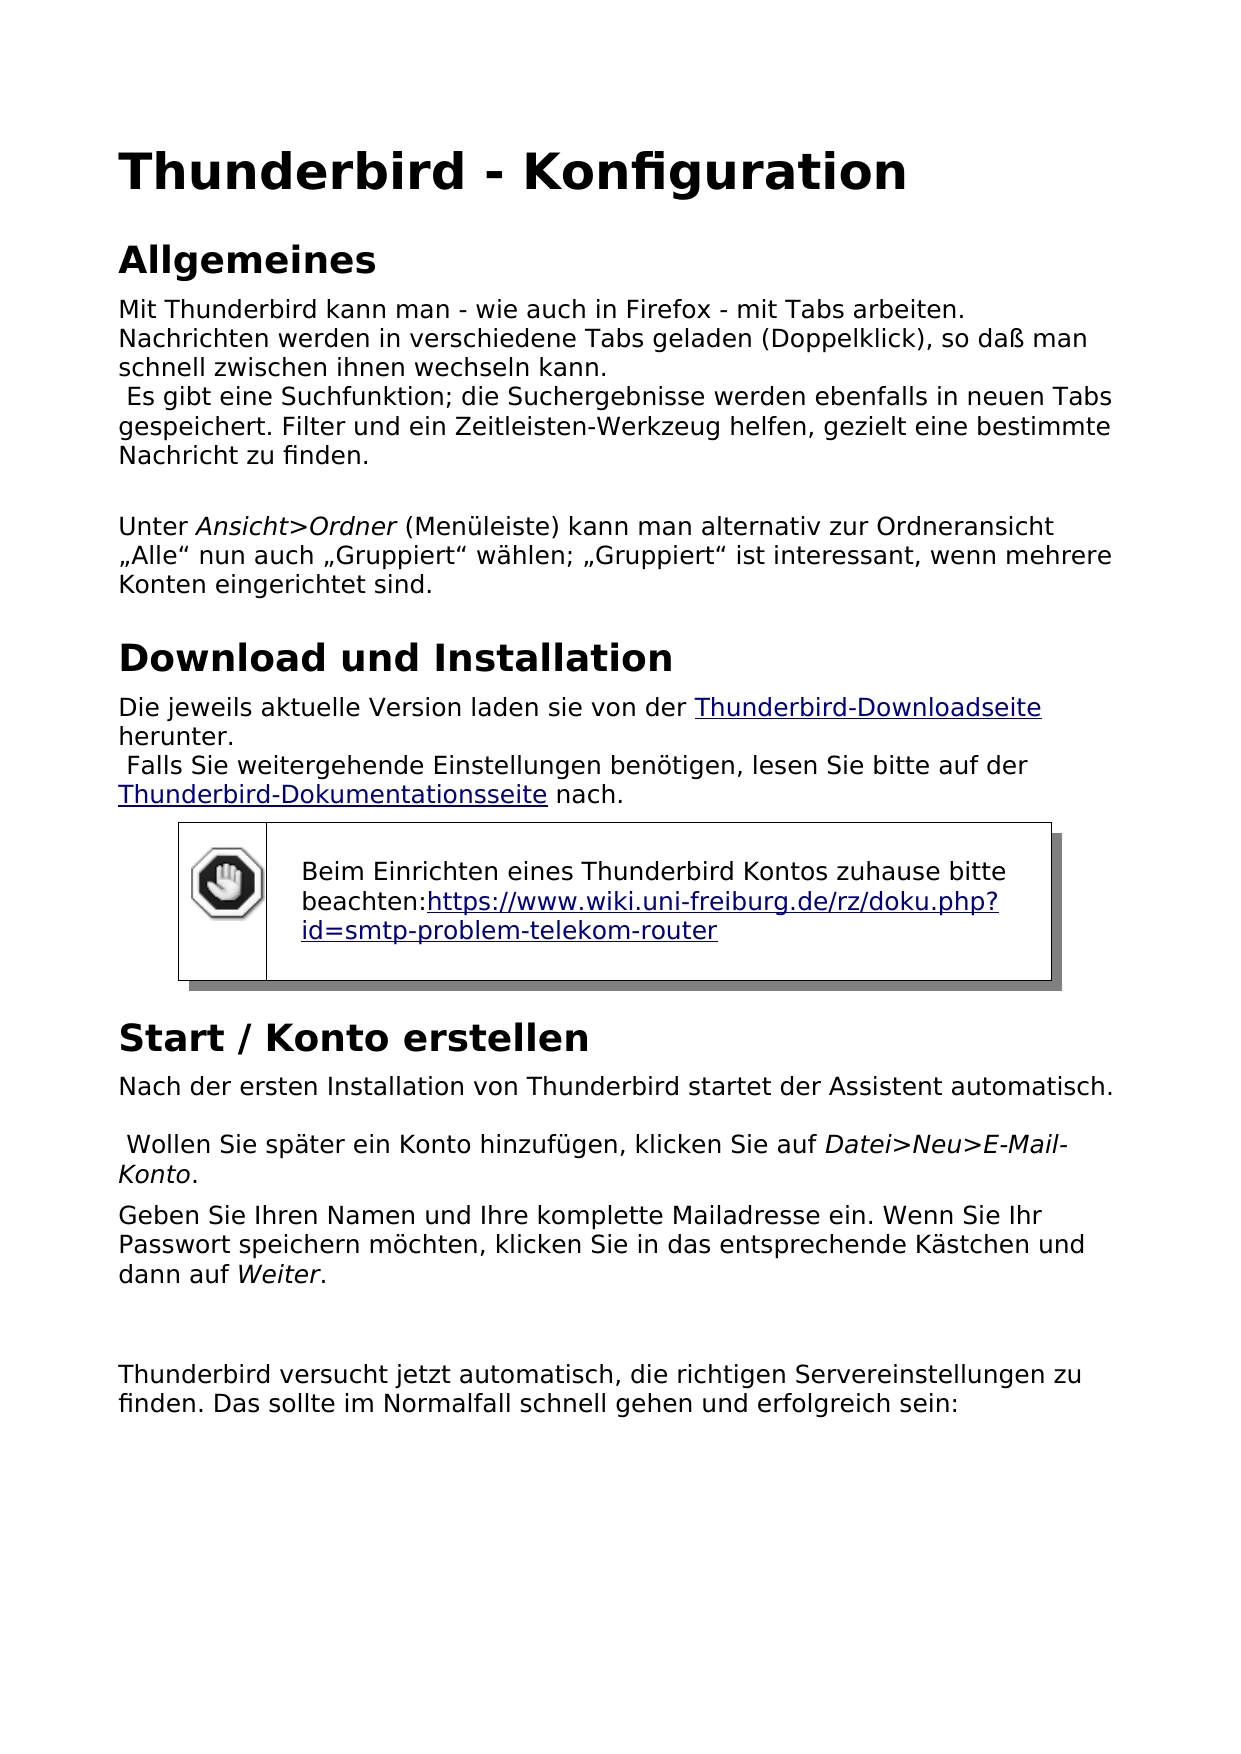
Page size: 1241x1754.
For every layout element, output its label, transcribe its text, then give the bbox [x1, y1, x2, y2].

subtitle Allgemeines [118, 239, 1122, 282]
subtitle Download und Installation [118, 637, 1122, 680]
text Thunderbird versucht jetzt automatisch, die richtigen Servereinstellungen zu finden. Das sollte im Normalfall schnell gehen und erfolgreich sein: [118, 1360, 1122, 1418]
table_header Beim Einrichten eines Thunderbird Kontos zuhause bitte beachten:https://www.wiki.uni-freiburg.de/rz/doku.php?id=smtp-problem-telekom-router [267, 823, 1051, 980]
subtitle Thunderbird - Konfiguration [118, 143, 1122, 201]
text Die jeweils aktuelle Version laden sie von der Thunderbird-Downloadseite herunter. Falls Sie weitergehende Einstellungen benötigen, lesen Sie bitte auf der Thunderbird-Dokumentationsseite nach. [118, 693, 1122, 809]
text Mit Thunderbird kann man - wie auch in Firefox - mit Tabs arbeiten. Nachrichten werden in verschiedene Tabs geladen (Doppelklick), so daß man schnell zwischen ihnen wechseln kann. Es gibt eine Suchfunktion; die Suchergebnisse werden ebenfalls in neuen Tabs gespeichert. Filter und ein Zeitleisten-Werkzeug helfen, gezielt eine bestimmte Nachricht zu finden. [118, 295, 1122, 499]
text Geben Sie Ihren Namen und Ihre komplette Mailadresse ein. Wenn Sie Ihr Passwort speichern möchten, klicken Sie in das entsprechende Kästchen und dann auf Weiter. [118, 1201, 1122, 1347]
picture [190, 845, 266, 921]
subtitle Start / Konto erstellen [118, 1016, 1122, 1060]
text Unter Ansicht>Ordner (Menüleiste) kann man alternativ zur Ordneransicht „Alle“ nun auch „Gruppiert“ wählen; „Gruppiert“ ist interessant, wenn mehrere Konten eingerichtet sind. [118, 512, 1122, 599]
text Nach der ersten Installation von Thunderbird startet der Assistent automatisch. Wollen Sie später ein Konto hinzufügen, klicken Sie auf Datei>Neu>E-Mail-Konto. [118, 1072, 1122, 1189]
table_header [179, 823, 266, 980]
